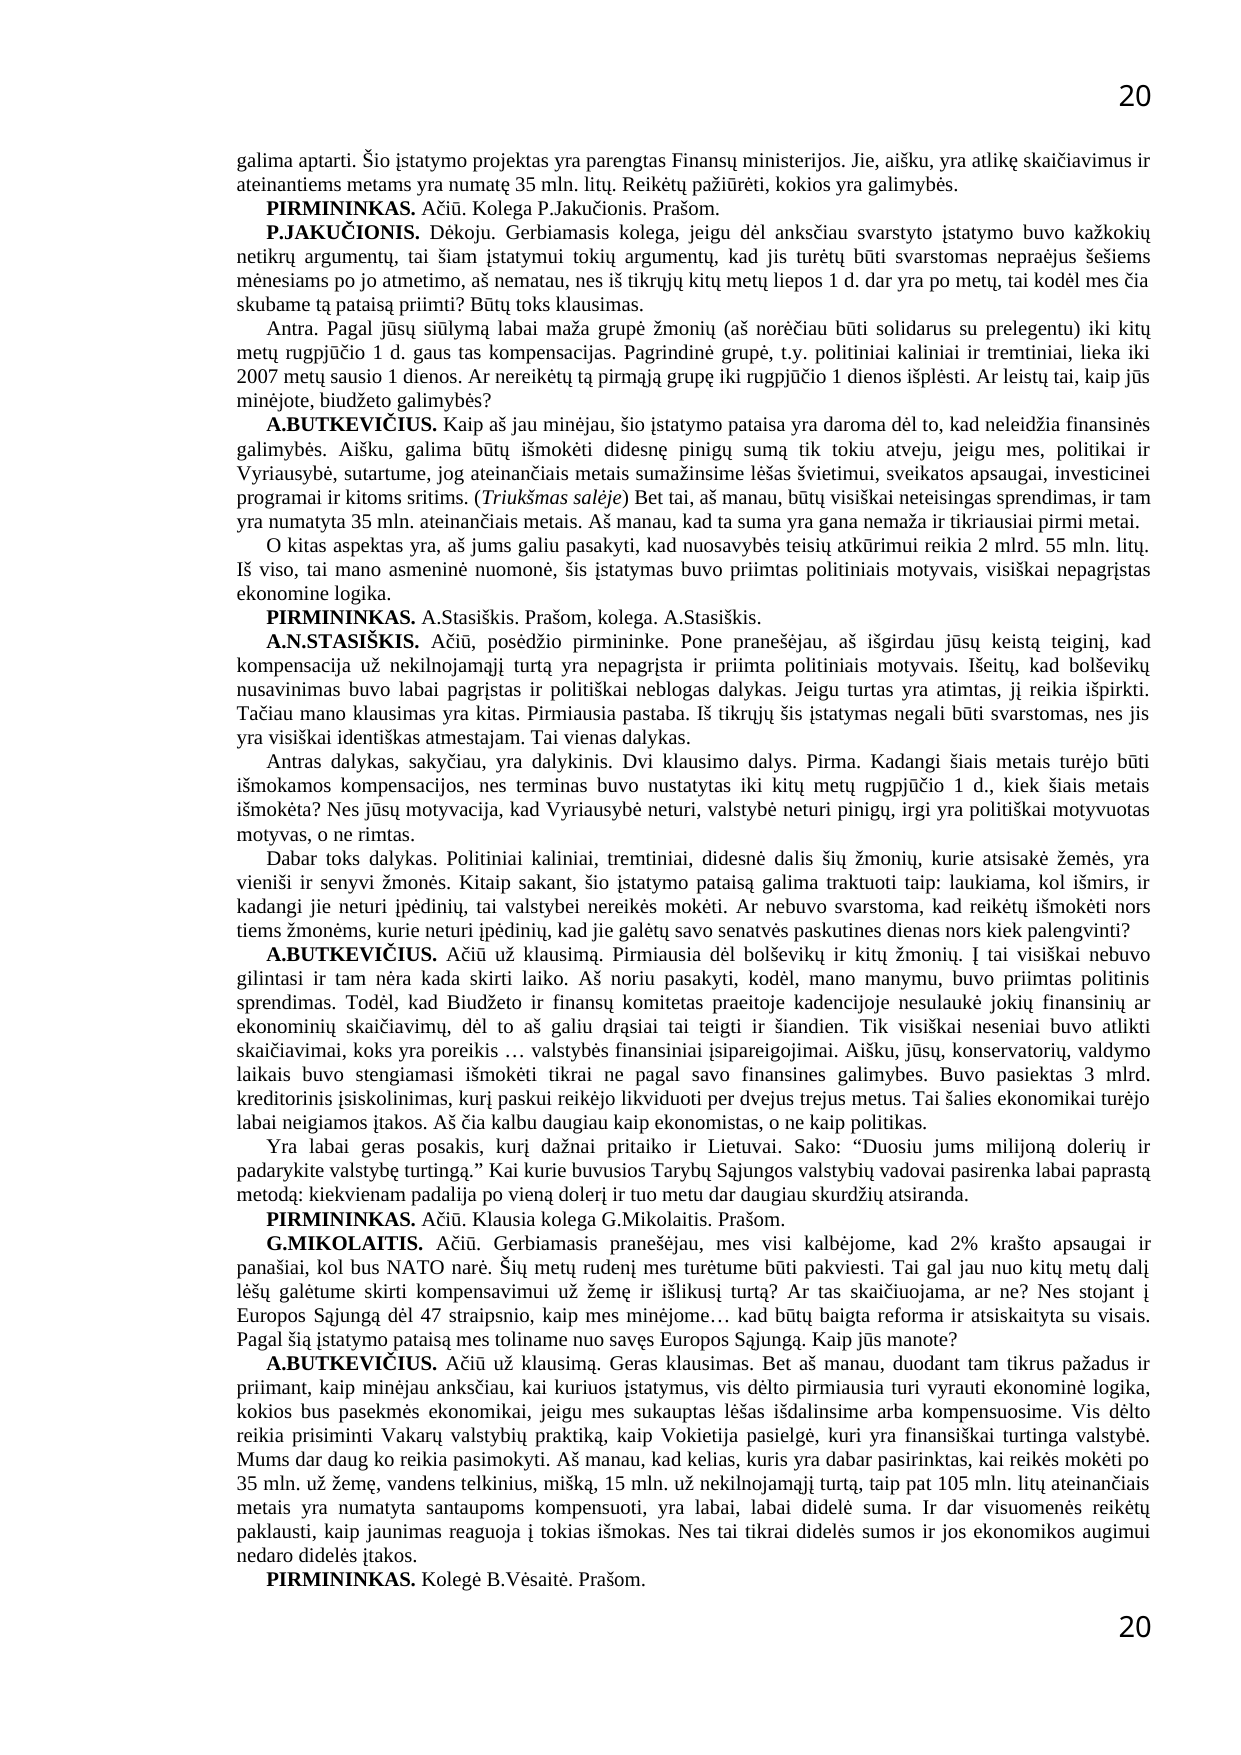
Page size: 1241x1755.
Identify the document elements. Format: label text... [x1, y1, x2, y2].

text galima aptarti. Šio įstatymo projektas yra parengtas Finansų ministerijos. Jie, aišku, yra atlikę skaičiavimus ir ateinantiems metams yra numatę 35 mln. litų. Reikėtų pažiūrėti, kokios yra galimybės. [236, 148, 1152, 196]
text Antras dalykas, sakyčiau, yra dalykinis. Dvi klausimo dalys. Pirma. Kadangi šiais metais turėjo būti išmokamos kompensacijos, nes terminas buvo nustatytas iki kitų metų rugpjūčio 1 d., kiek šiais metais išmokėta? Nes jūsų motyvacija, kad Vyriausybė neturi, valstybė neturi pinigų, irgi yra politiškai motyvuotas motyvas, o ne rimtas. [236, 749, 1152, 846]
text Antra. Pagal jūsų siūlymą labai maža grupė žmonių (aš norėčiau būti solidarus su prelegentu) iki kitų metų rugpjūčio 1 d. gaus tas kompensacijas. Pagrindinė grupė, t.y. politiniai kaliniai ir tremtiniai, lieka iki 2007 metų sausio 1 dienos. Ar nereikėtų tą pirmąją grupę iki rugpjūčio 1 dienos išplėsti. Ar leistų tai, kaip jūs minėjote, biudžeto galimybės? [236, 316, 1152, 412]
text A.BUTKEVIČIUS. Kaip aš jau minėjau, šio įstatymo pataisa yra daroma dėl to, kad neleidžia finansinės galimybės. Aišku, galima būtų išmokėti didesnę pinigų sumą tik tokiu atveju, jeigu mes, politikai ir Vyriausybė, sutartume, jog ateinančiais metais sumažinsime lėšas švietimui, sveikatos apsaugai, investicinei programai ir kitoms sritims. (Triukšmas salėje) Bet tai, aš manau, būtų visiškai neteisingas sprendimas, ir tam yra numatyta 35 mln. ateinančiais metais. Aš manau, kad ta suma yra gana nemaža ir tikriausiai pirmi metai. [236, 412, 1152, 533]
text Dabar toks dalykas. Politiniai kaliniai, tremtiniai, didesnė dalis šių žmonių, kurie atsisakė žemės, yra vieniši ir senyvi žmonės. Kitaip sakant, šio įstatymo pataisą galima traktuoti taip: laukiama, kol išmirs, ir kadangi jie neturi įpėdinių, tai valstybei nereikės mokėti. Ar nebuvo svarstoma, kad reikėtų išmokėti nors tiems žmonėms, kurie neturi įpėdinių, kad jie galėtų savo senatvės paskutines dienas nors kiek palengvinti? [236, 846, 1152, 942]
text A.BUTKEVIČIUS. Ačiū už klausimą. Geras klausimas. Bet aš manau, duodant tam tikrus pažadus ir priimant, kaip minėjau anksčiau, kai kuriuos įstatymus, vis dėlto pirmiausia turi vyrauti ekonominė logika, kokios bus pasekmės ekonomikai, jeigu mes sukauptas lėšas išdalinsime arba kompensuosime. Vis dėlto reikia prisiminti Vakarų valstybių praktiką, kaip Vokietija pasielgė, kuri yra finansiškai turtinga valstybė. Mums dar daug ko reikia pasimokyti. Aš manau, kad kelias, kuris yra dabar pasirinktas, kai reikės mokėti po 35 mln. už žemę, vandens telkinius, mišką, 15 mln. už nekilnojamąjį turtą, taip pat 105 mln. litų ateinančiais metais yra numatyta santaupoms kompensuoti, yra labai, labai didelė suma. Ir dar visuomenės reikėtų paklausti, kaip jaunimas reaguoja į tokias išmokas. Nes tai tikrai didelės sumos ir jos ekonomikos augimui nedaro didelės įtakos. [236, 1351, 1152, 1567]
text PIRMININKAS. Ačiū. Kolega P.Jakučionis. Prašom. [236, 196, 1152, 220]
text PIRMININKAS. Ačiū. Klausia kolega G.Mikolaitis. Prašom. [236, 1206, 1152, 1231]
text Yra labai geras posakis, kurį dažnai pritaiko ir Lietuvai. Sako: “Duosiu jums milijoną dolerių ir padarykite valstybę turtingą.” Kai kurie buvusios Tarybų Sąjungos valstybių vadovai pasirenka labai paprastą metodą: kiekvienam padalija po vieną dolerį ir tuo metu dar daugiau skurdžių atsiranda. [236, 1134, 1152, 1206]
text PIRMININKAS. A.Stasiškis. Prašom, kolega. A.Stasiškis. [236, 605, 1152, 629]
text A.BUTKEVIČIUS. Ačiū už klausimą. Pirmiausia dėl bolševikų ir kitų žmonių. Į tai visiškai nebuvo gilintasi ir tam nėra kada skirti laiko. Aš noriu pasakyti, kodėl, mano manymu, buvo priimtas politinis sprendimas. Todėl, kad Biudžeto ir finansų komitetas praeitoje kadencijoje nesulaukė jokių finansinių ar ekonominių skaičiavimų, dėl to aš galiu drąsiai tai teigti ir šiandien. Tik visiškai neseniai buvo atlikti skaičiavimai, koks yra poreikis … valstybės finansiniai įsipareigojimai. Aišku, jūsų, konservatorių, valdymo laikais buvo stengiamasi išmokėti tikrai ne pagal savo finansines galimybes. Buvo pasiektas 3 mlrd. kreditorinis įsiskolinimas, kurį paskui reikėjo likviduoti per dvejus trejus metus. Tai šalies ekonomikai turėjo labai neigiamos įtakos. Aš čia kalbu daugiau kaip ekonomistas, o ne kaip politikas. [236, 942, 1152, 1134]
text O kitas aspektas yra, aš jums galiu pasakyti, kad nuosavybės teisių atkūrimui reikia 2 mlrd. 55 mln. litų. Iš viso, tai mano asmeninė nuomonė, šis įstatymas buvo priimtas politiniais motyvais, visiškai nepagrįstas ekonomine logika. [236, 533, 1152, 605]
text A.N.STASIŠKIS. Ačiū, posėdžio pirmininke. Pone pranešėjau, aš išgirdau jūsų keistą teiginį, kad kompensacija už nekilnojamąjį turtą yra nepagrįsta ir priimta politiniais motyvais. Išeitų, kad bolševikų nusavinimas buvo labai pagrįstas ir politiškai neblogas dalykas. Jeigu turtas yra atimtas, jį reikia išpirkti. Tačiau mano klausimas yra kitas. Pirmiausia pastaba. Iš tikrųjų šis įstatymas negali būti svarstomas, nes jis yra visiškai identiškas atmestajam. Tai vienas dalykas. [236, 629, 1152, 749]
text P.JAKUČIONIS. Dėkoju. Gerbiamasis kolega, jeigu dėl anksčiau svarstyto įstatymo buvo kažkokių netikrų argumentų, tai šiam įstatymui tokių argumentų, kad jis turėtų būti svarstomas nepraėjus šešiems mėnesiams po jo atmetimo, aš nematau, nes iš tikrųjų kitų metų liepos 1 d. dar yra po metų, tai kodėl mes čia skubame tą pataisą priimti? Būtų toks klausimas. [236, 220, 1152, 316]
text PIRMININKAS. Kolegė B.Vėsaitė. Prašom. [236, 1567, 1152, 1591]
text G.MIKOLAITIS. Ačiū. Gerbiamasis pranešėjau, mes visi kalbėjome, kad 2% krašto apsaugai ir panašiai, kol bus NATO narė. Šių metų rudenį mes turėtume būti pakviesti. Tai gal jau nuo kitų metų dalį lėšų galėtume skirti kompensavimui už žemę ir išlikusį turtą? Ar tas skaičiuojama, ar ne? Nes stojant į Europos Sąjungą dėl 47 straipsnio, kaip mes minėjome… kad būtų baigta reforma ir atsiskaityta su visais. Pagal šią įstatymo pataisą mes toliname nuo savęs Europos Sąjungą. Kaip jūs manote? [236, 1231, 1152, 1351]
